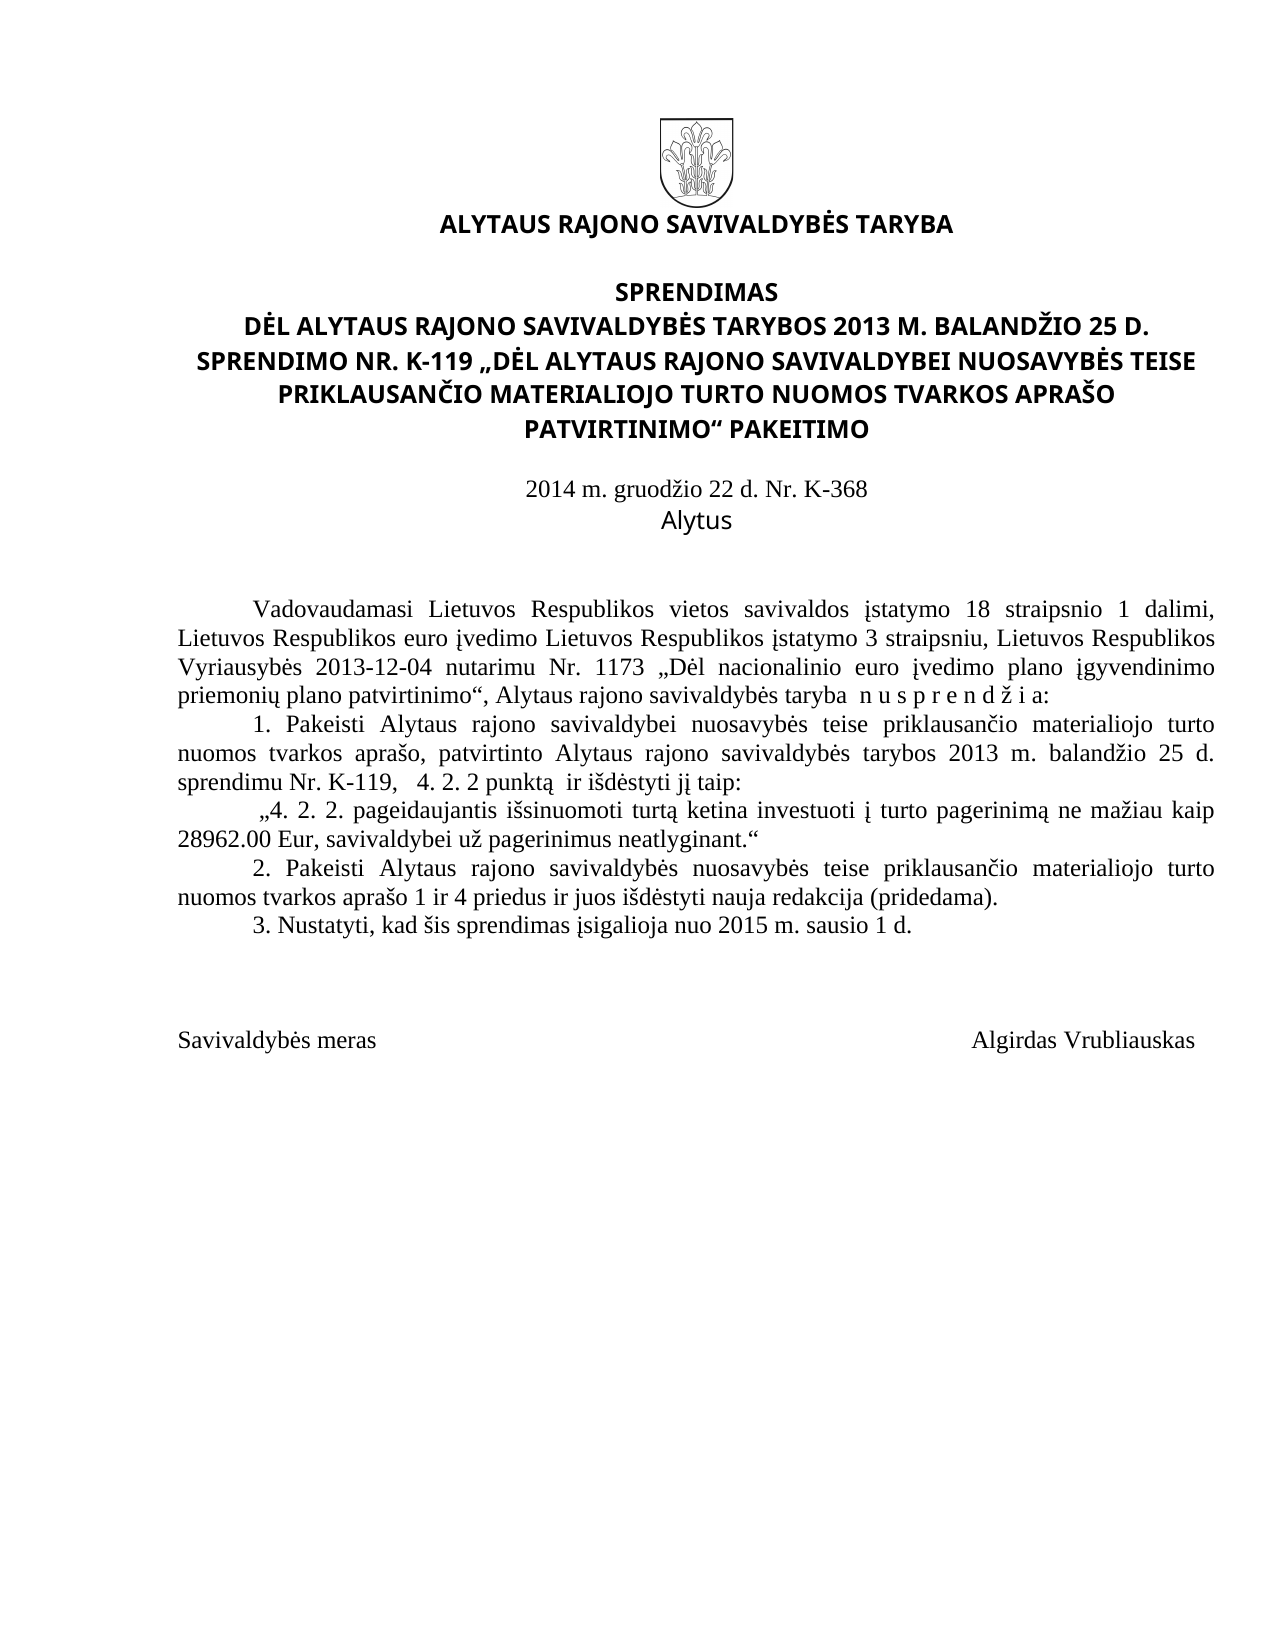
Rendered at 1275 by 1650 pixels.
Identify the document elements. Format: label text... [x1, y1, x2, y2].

text 2. Pakeisti Alytaus rajono savivaldybės nuosavybės teise priklausančio materialiojo turto nuomos tvarkos aprašo 1 ir 4 priedus ir juos išdėstyti nauja redakcija (pridedama). [177, 853, 1216, 911]
text Savivaldybės meras Algirdas Vrubliauskas [177, 1026, 1216, 1054]
text Alytus [177, 503, 1216, 537]
text 2014 m. gruodžio 22 d. Nr. K-368 [177, 474, 1216, 503]
text 1. Pakeisti Alytaus rajono savivaldybei nuosavybės teise priklausančio materialiojo turto nuomos tvarkos aprašo, patvirtinto Alytaus rajono savivaldybės tarybos 2013 m. balandžio 25 d. sprendimu Nr. K-119, 4. 2. 2 punktą ir išdėstyti jį taip: [177, 709, 1216, 796]
text DĖL ALYTAUS RAJONO SAVIVALDYBĖS TARYBOS 2013 M. BALANDŽIO 25 D. SPRENDIMO NR. K-119 „DĖL ALYTAUS RAJONO SAVIVALDYBEI NUOSAVYBĖS TEISE PRIKLAUSANČIO MATERIALIOJO TURTO NUOMOS TVARKOS APRAŠO PATVIRTINIMO“ PAKEITIMO [177, 309, 1216, 445]
text ALYTAUS RAJONO SAVIVALDYBĖS TARYBA [177, 207, 1216, 241]
text „4. 2. 2. pageidaujantis išsinuomoti turtą ketina investuoti į turto pagerinimą ne mažiau kaip 28962.00 Eur, savivaldybei už pagerinimus neatlyginant.“ [177, 796, 1216, 853]
text Vadovaudamasi Lietuvos Respublikos vietos savivaldos įstatymo 18 straipsnio 1 dalimi, Lietuvos Respublikos euro įvedimo Lietuvos Respublikos įstatymo 3 straipsniu, Lietuvos Respublikos Vyriausybės 2013-12-04 nutarimu Nr. 1173 „Dėl nacionalinio euro įvedimo plano įgyvendinimo priemonių plano patvirtinimo“, Alytaus rajono savivaldybės taryba n u s p r e n d ž i a: [177, 594, 1216, 709]
text SPRENDIMAS [177, 275, 1216, 309]
text 3. Nustatyti, kad šis sprendimas įsigalioja nuo 2015 m. sausio 1 d. [177, 911, 1216, 939]
